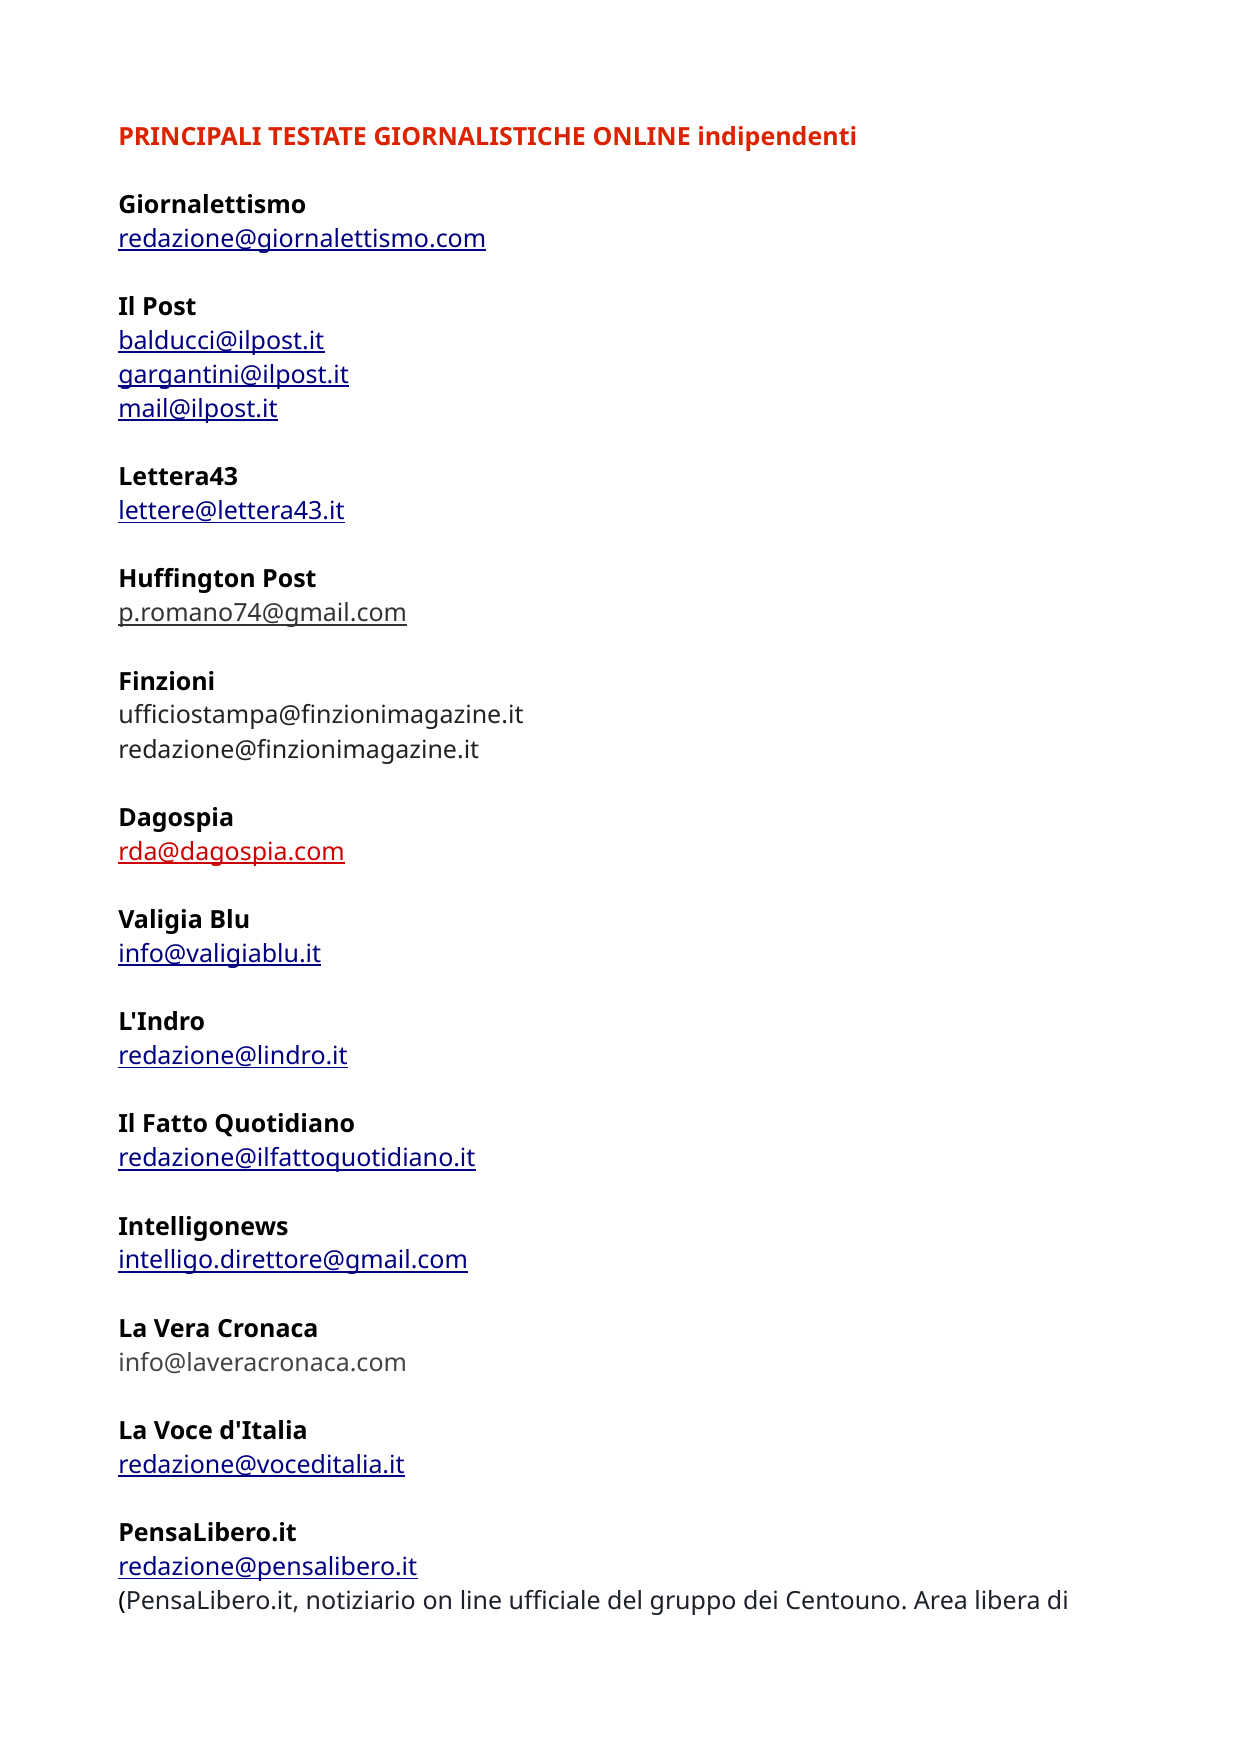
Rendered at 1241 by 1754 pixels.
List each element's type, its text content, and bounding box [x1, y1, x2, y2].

text redazione@finzionimagazine.it [118, 731, 1122, 765]
text Dagospia [118, 799, 1122, 833]
text gargantini@ilpost.it [118, 357, 1122, 391]
text redazione@lindro.it [118, 1038, 1122, 1072]
text La Vera Cronaca [118, 1310, 1122, 1344]
text Finzioni [118, 663, 1122, 697]
text Lettera43 [118, 459, 1122, 493]
text mail@ilpost.it [118, 391, 1122, 425]
text ufficiostampa@finzionimagazine.it [118, 697, 1122, 731]
text La Voce d'Italia [118, 1412, 1122, 1447]
text redazione@pensalibero.it [118, 1549, 1122, 1583]
text rda@dagospia.com [118, 833, 1122, 867]
text PensaLibero.it [118, 1515, 1122, 1549]
text redazione@ilfattoquotidiano.it [118, 1140, 1122, 1174]
text Intelligonews [118, 1208, 1122, 1242]
text info@valigiablu.it [118, 936, 1122, 970]
text redazione@giornalettismo.com [118, 220, 1122, 254]
text PRINCIPALI TESTATE GIORNALISTICHE ONLINE indipendenti [118, 118, 1122, 152]
text Valigia Blu [118, 902, 1122, 936]
text lettere@lettera43.it [118, 493, 1122, 527]
text L'Indro [118, 1004, 1122, 1038]
text intelligo.direttore@gmail.com [118, 1242, 1122, 1276]
text p.romano74@gmail.com [118, 595, 1122, 629]
text Il Fatto Quotidiano [118, 1106, 1122, 1140]
text Huffington Post [118, 561, 1122, 595]
text redazione@voceditalia.it [118, 1447, 1122, 1481]
text info@laveracronaca.com [118, 1344, 1122, 1378]
text (PensaLibero.it, notiziario on line ufficiale del gruppo dei Centouno. Area libera di [118, 1583, 1122, 1617]
text Il Post balducci@ilpost.it [118, 288, 1122, 357]
text Giornalettismo [118, 186, 1122, 220]
